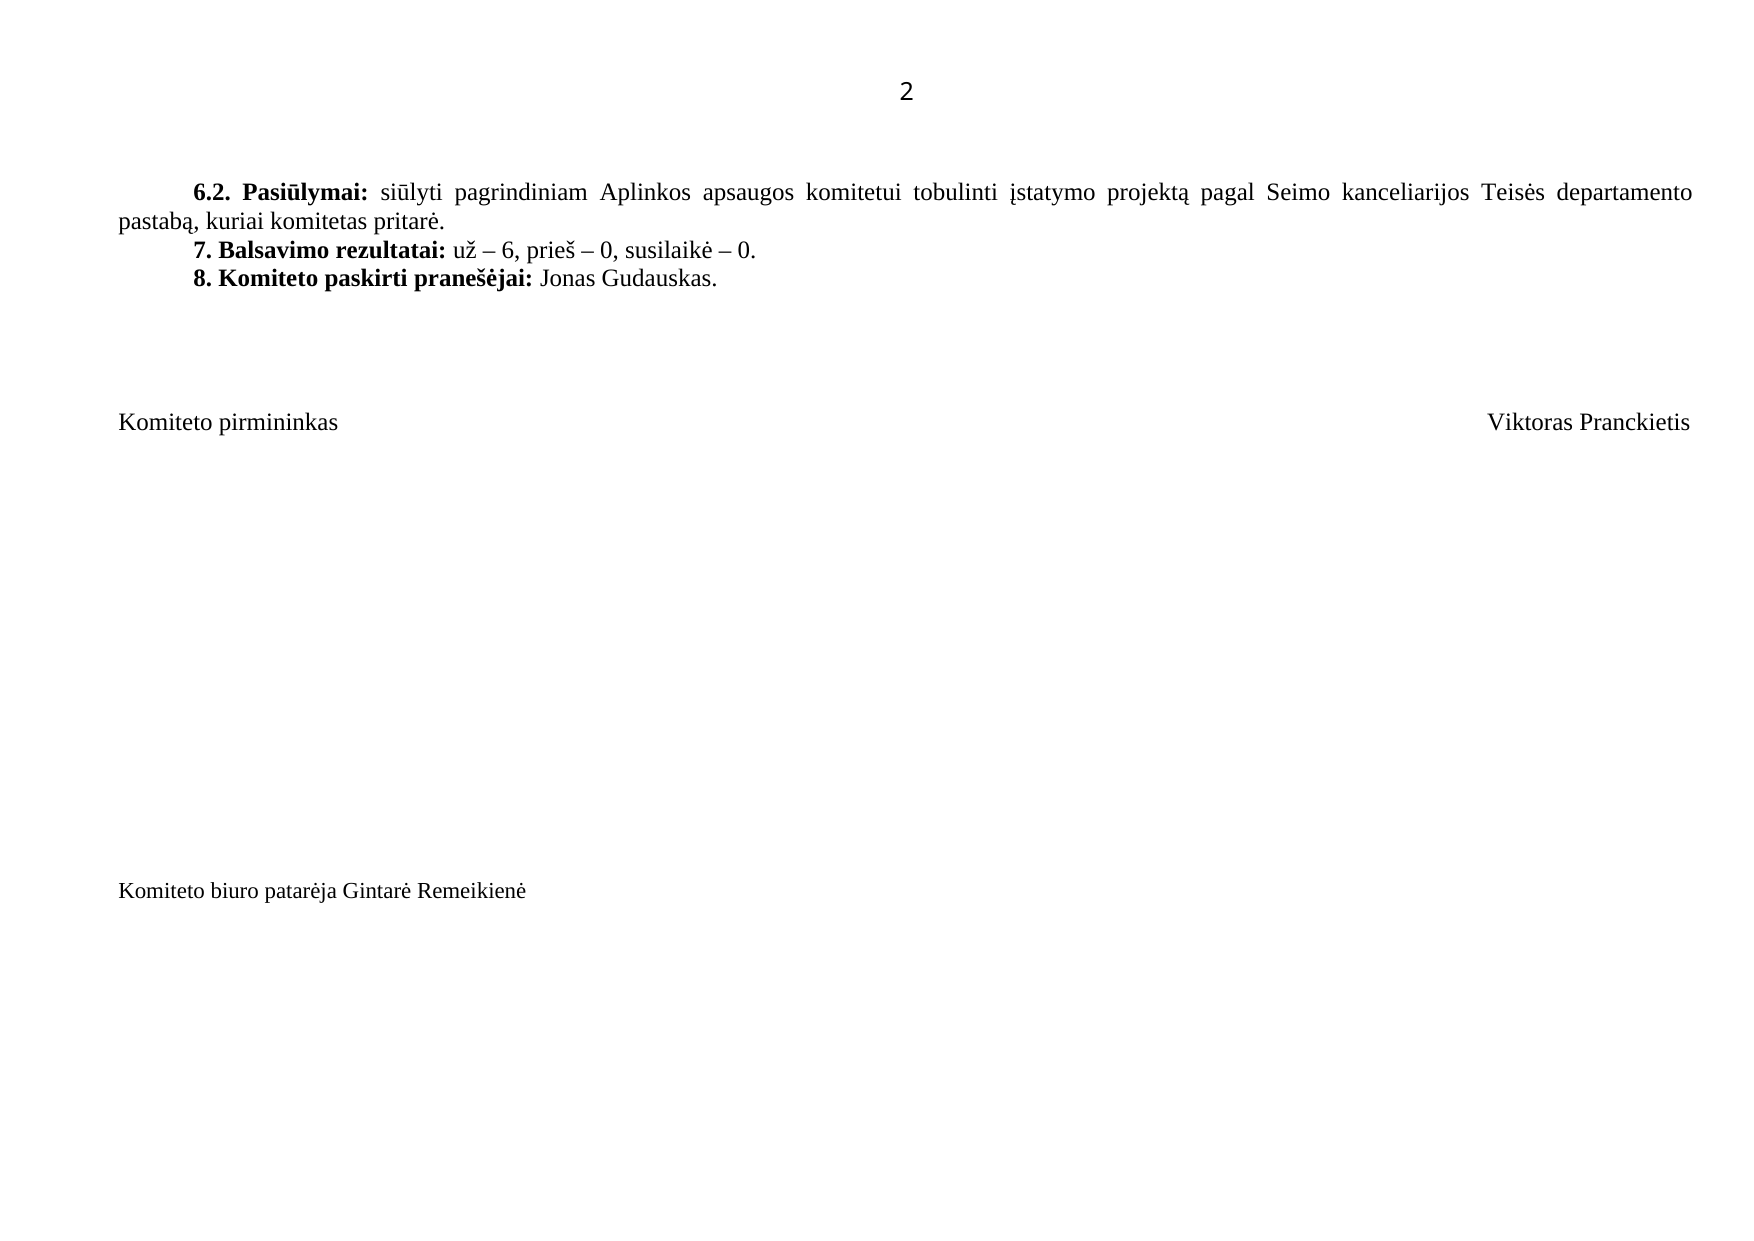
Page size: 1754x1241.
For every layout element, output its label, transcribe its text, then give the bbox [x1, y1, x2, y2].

text Komiteto biuro patarėja Gintarė Remeikienė [118, 878, 1695, 904]
text Komiteto pirmininkas Viktoras Pranckietis [118, 407, 1695, 436]
text 8. Komiteto paskirti pranešėjai: Jonas Gudauskas. [118, 263, 1695, 292]
text 7. Balsavimo rezultatai: už – 6, prieš – 0, susilaikė – 0. [118, 235, 1695, 263]
text 6.2. Pasiūlymai: siūlyti pagrindiniam Aplinkos apsaugos komitetui tobulinti įstatymo projektą pagal Seimo kanceliarijos Teisės departamento pastabą, kuriai komitetas pritarė. [118, 177, 1695, 235]
